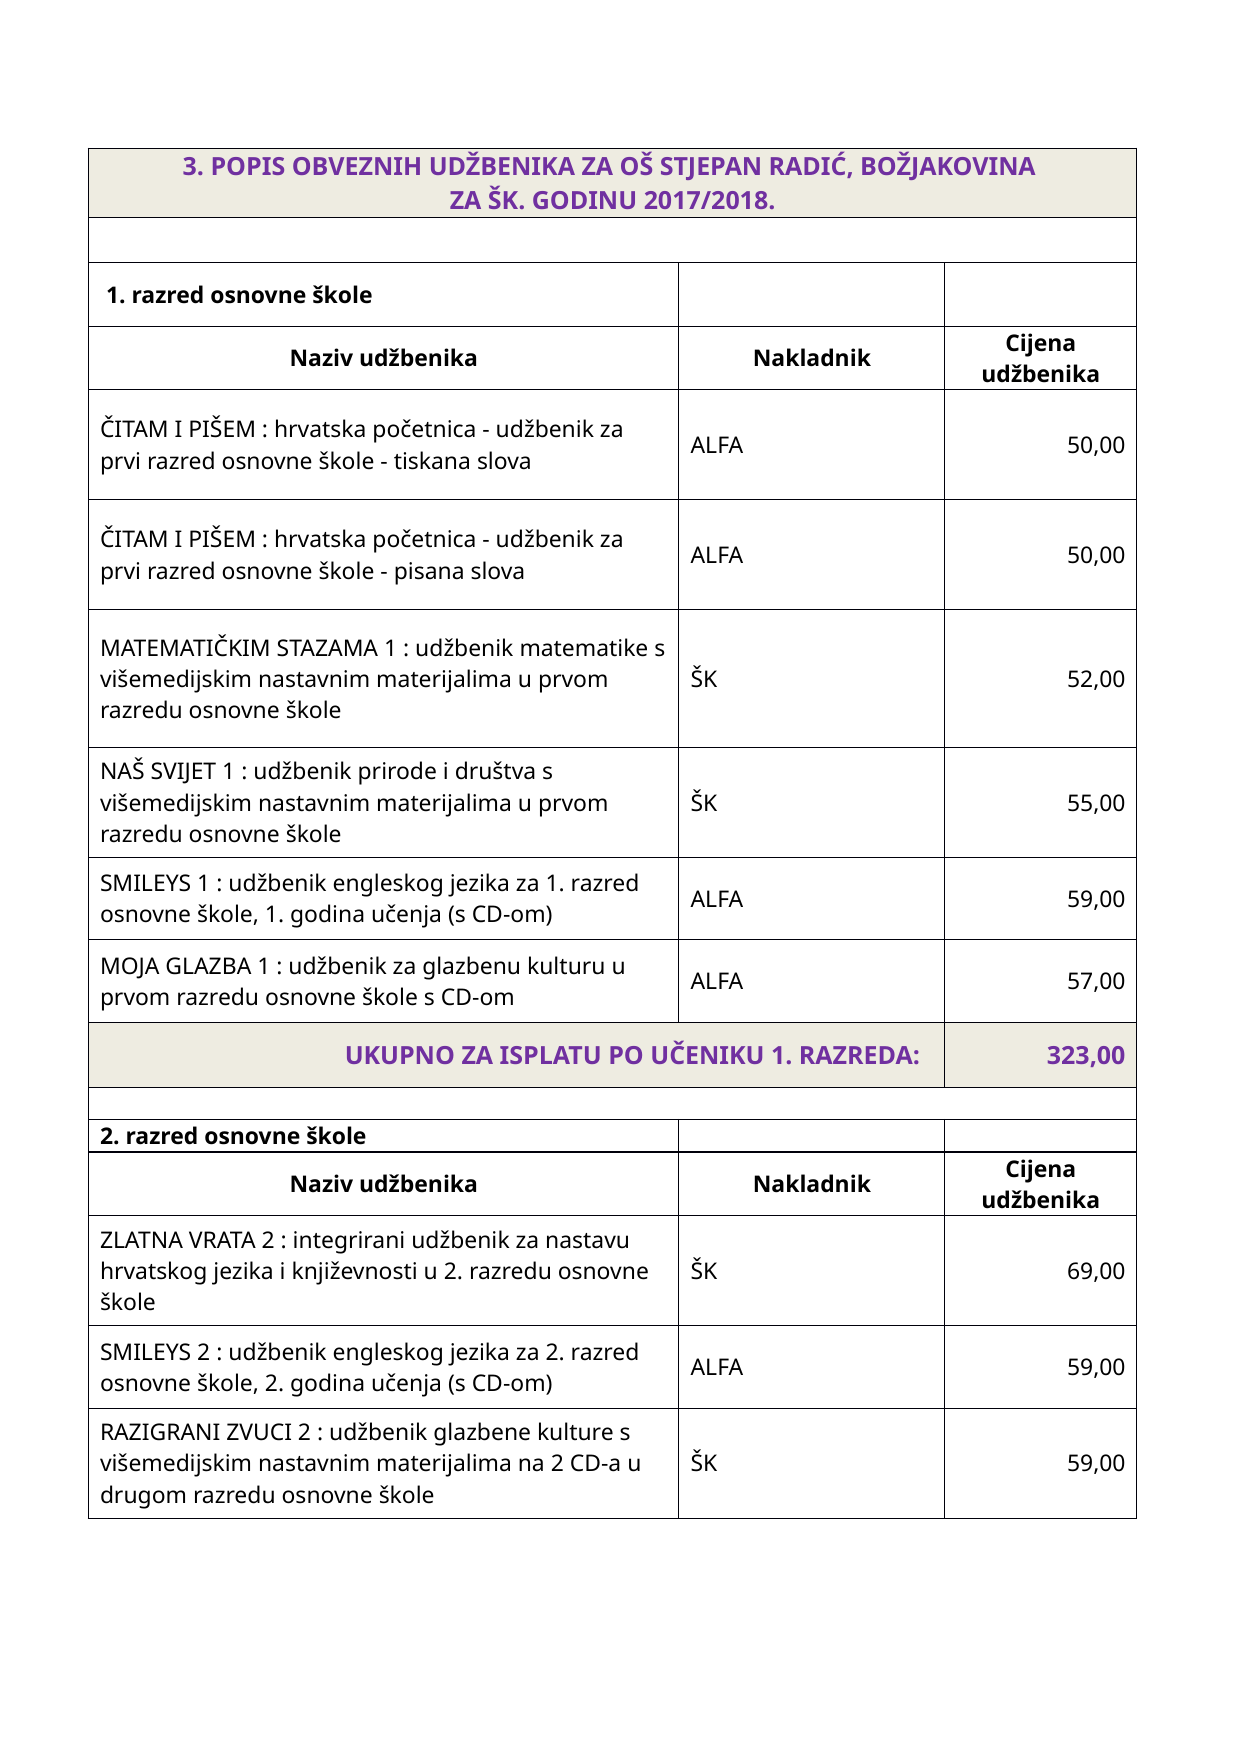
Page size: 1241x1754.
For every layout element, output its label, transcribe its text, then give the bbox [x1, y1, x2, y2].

table_cell ZLATNA VRATA 2 : integrirani udžbenik za nastavu hrvatskog jezika i književnosti u 2. razredu osnovne škole [89, 1216, 678, 1325]
table_cell 59,00 [945, 858, 1136, 939]
table_cell ČITAM I PIŠEM : hrvatska početnica - udžbenik za prvi razred osnovne škole - pisana slova [89, 500, 678, 609]
table_cell [89, 1088, 1136, 1119]
table_cell Naziv udžbenika [89, 1153, 678, 1215]
table_cell Nakladnik [679, 1153, 944, 1215]
table_cell NAŠ SVIJET 1 : udžbenik prirode i društva s višemedijskim nastavnim materijalima u prvom razredu osnovne škole [89, 748, 678, 857]
table_cell [945, 263, 1136, 326]
table_cell 57,00 [945, 940, 1136, 1022]
table_cell ČITAM I PIŠEM : hrvatska početnica - udžbenik za prvi razred osnovne škole - tiskana slova [89, 390, 678, 499]
table_cell 2. razred osnovne škole [89, 1120, 678, 1151]
table_cell 69,00 [945, 1216, 1136, 1325]
table_cell 55,00 [945, 748, 1136, 857]
table_cell 50,00 [945, 500, 1136, 609]
table_cell 59,00 [945, 1326, 1136, 1407]
table_cell ALFA [679, 1326, 944, 1407]
table_cell ALFA [679, 500, 944, 609]
table_cell MOJA GLAZBA 1 : udžbenik za glazbenu kulturu u prvom razredu osnovne škole s CD-om [89, 940, 678, 1022]
table_cell 50,00 [945, 390, 1136, 499]
table_cell ALFA [679, 858, 944, 939]
table_cell [89, 218, 1136, 262]
table_cell 323,00 [945, 1023, 1136, 1087]
table_cell ALFA [679, 390, 944, 499]
table_cell [679, 263, 944, 326]
table_cell ŠK [679, 1216, 944, 1325]
table_cell [945, 1120, 1136, 1151]
table_cell Naziv udžbenika [89, 327, 678, 389]
table_cell UKUPNO ZA ISPLATU PO UČENIKU 1. RAZREDA: [89, 1023, 944, 1087]
table_cell ŠK [679, 748, 944, 857]
table_cell Nakladnik [679, 327, 944, 389]
table_cell Cijena udžbenika [945, 1153, 1136, 1215]
table_cell ŠK [679, 610, 944, 747]
table_cell SMILEYS 2 : udžbenik engleskog jezika za 2. razred osnovne škole, 2. godina učenja (s CD-om) [89, 1326, 678, 1407]
table_cell MATEMATIČKIM STAZAMA 1 : udžbenik matematike s višemedijskim nastavnim materijalima u prvom razredu osnovne škole [89, 610, 678, 747]
table_cell RAZIGRANI ZVUCI 2 : udžbenik glazbene kulture s višemedijskim nastavnim materijalima na 2 CD-a u drugom razredu osnovne škole [89, 1409, 678, 1517]
table_cell 1. razred osnovne škole [89, 263, 678, 326]
table_cell ŠK [679, 1409, 944, 1517]
table_header 3. POPIS OBVEZNIH UDŽBENIKA ZA OŠ STJEPAN RADIĆ, BOŽJAKOVINA ZA ŠK. GODINU 2017/2018. [89, 149, 1136, 217]
table_cell 52,00 [945, 610, 1136, 747]
table_cell SMILEYS 1 : udžbenik engleskog jezika za 1. razred osnovne škole, 1. godina učenja (s CD-om) [89, 858, 678, 939]
table_cell 59,00 [945, 1409, 1136, 1517]
table_cell ALFA [679, 940, 944, 1022]
table_cell Cijena udžbenika [945, 327, 1136, 389]
table_cell [679, 1120, 944, 1151]
